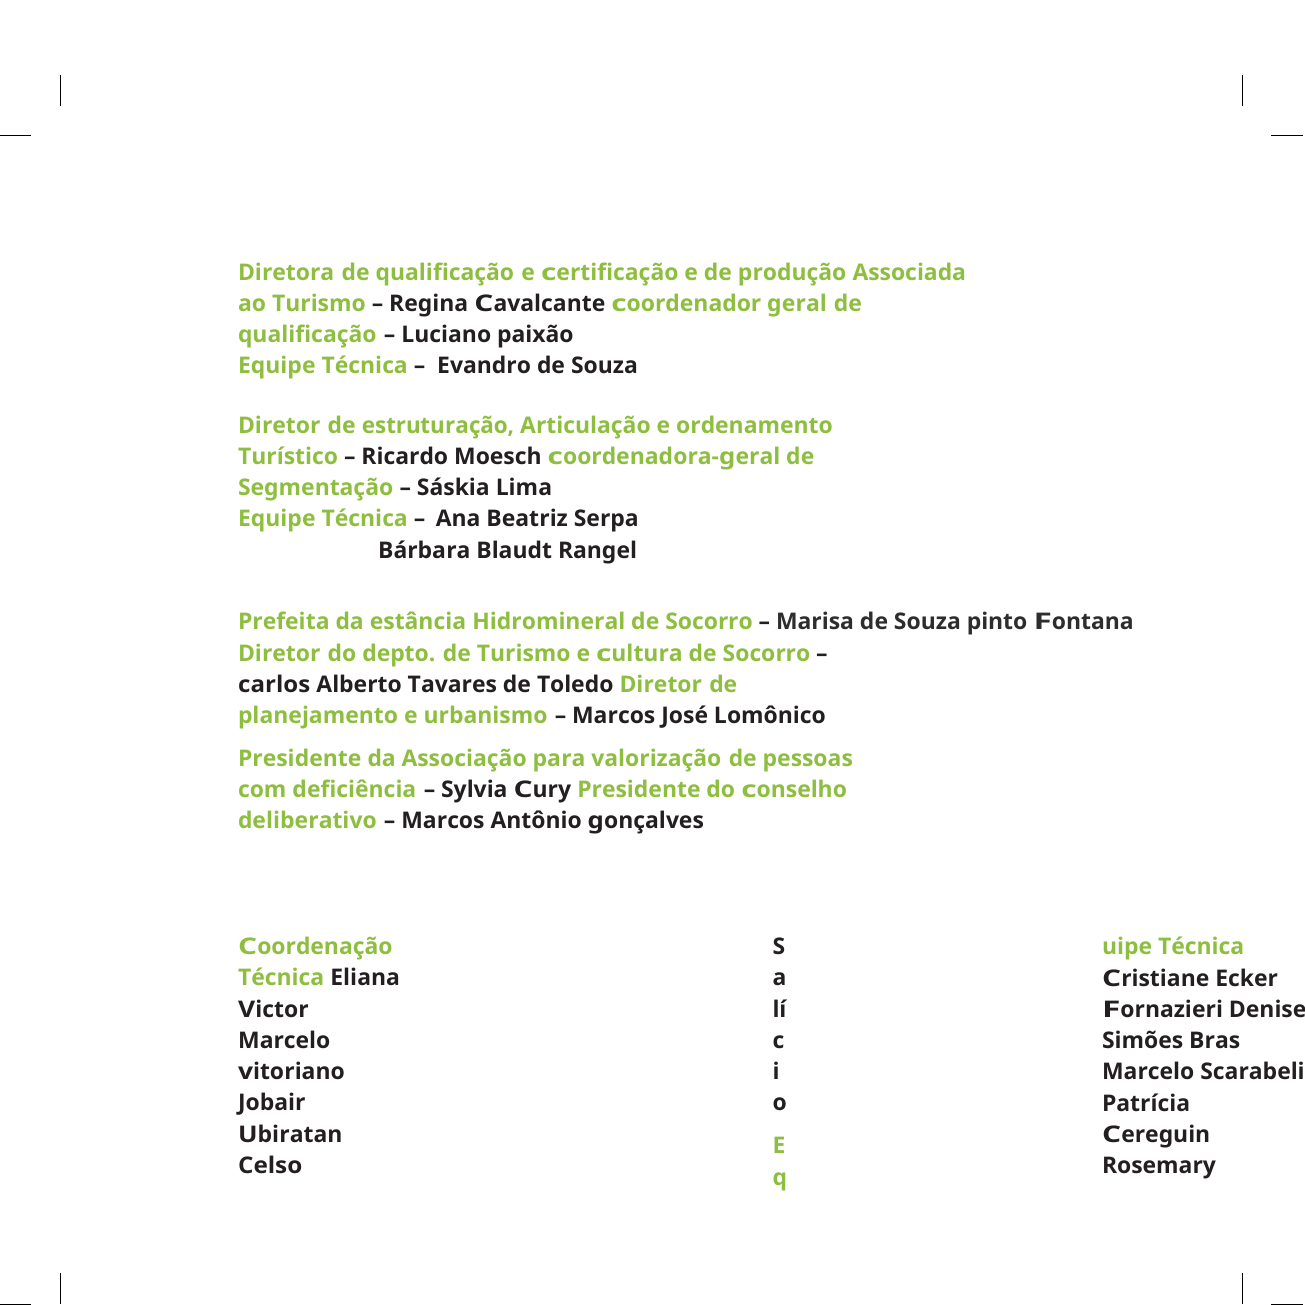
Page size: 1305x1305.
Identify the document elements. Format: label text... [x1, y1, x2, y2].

text Prefeita da estância Hidromineral de Socorro – Marisa de Souza pinto Fontana [238, 605, 1304, 636]
text Cristiane Ecker Fornazieri Denise Simões Bras Marcelo Scarabeli [1102, 962, 1304, 1087]
text Bárbara Blaudt Rangel [378, 534, 1304, 565]
text Marcelo vitoriano Jobair Ubiratan Celso [238, 1024, 377, 1180]
text Salício [772, 930, 790, 1117]
text Equipe Técnica – Ana Beatriz Serpa [238, 502, 1304, 534]
text Presidente da Associação para valorização de pessoas com deficiência – Sylvia Cury Presidente do conselho deliberativo – Marcos Antônio gonçalves [238, 742, 893, 836]
text Coordenação Técnica Eliana Victor [238, 930, 406, 1024]
text Eq [772, 1129, 790, 1192]
text Diretora de qualificação e certificação e de produção Associada ao Turismo – Regina Cavalcante coordenador geral de qualificação – Luciano paixão [238, 256, 986, 349]
text Equipe Técnica – Evandro de Souza [238, 349, 1304, 381]
text Patrícia Cereguin Rosemary [1102, 1087, 1282, 1180]
text Diretor de estruturação, Articulação e ordenamento Turístico – Ricardo Moesch coordenadora-geral de Segmentação – Sáskia Lima [238, 409, 851, 502]
text uipe Técnica [1102, 930, 1304, 961]
text Diretor do depto. de Turismo e cultura de Socorro – carlos Alberto Tavares de Toledo Diretor de planejamento e urbanismo – Marcos José Lomônico [238, 636, 902, 730]
